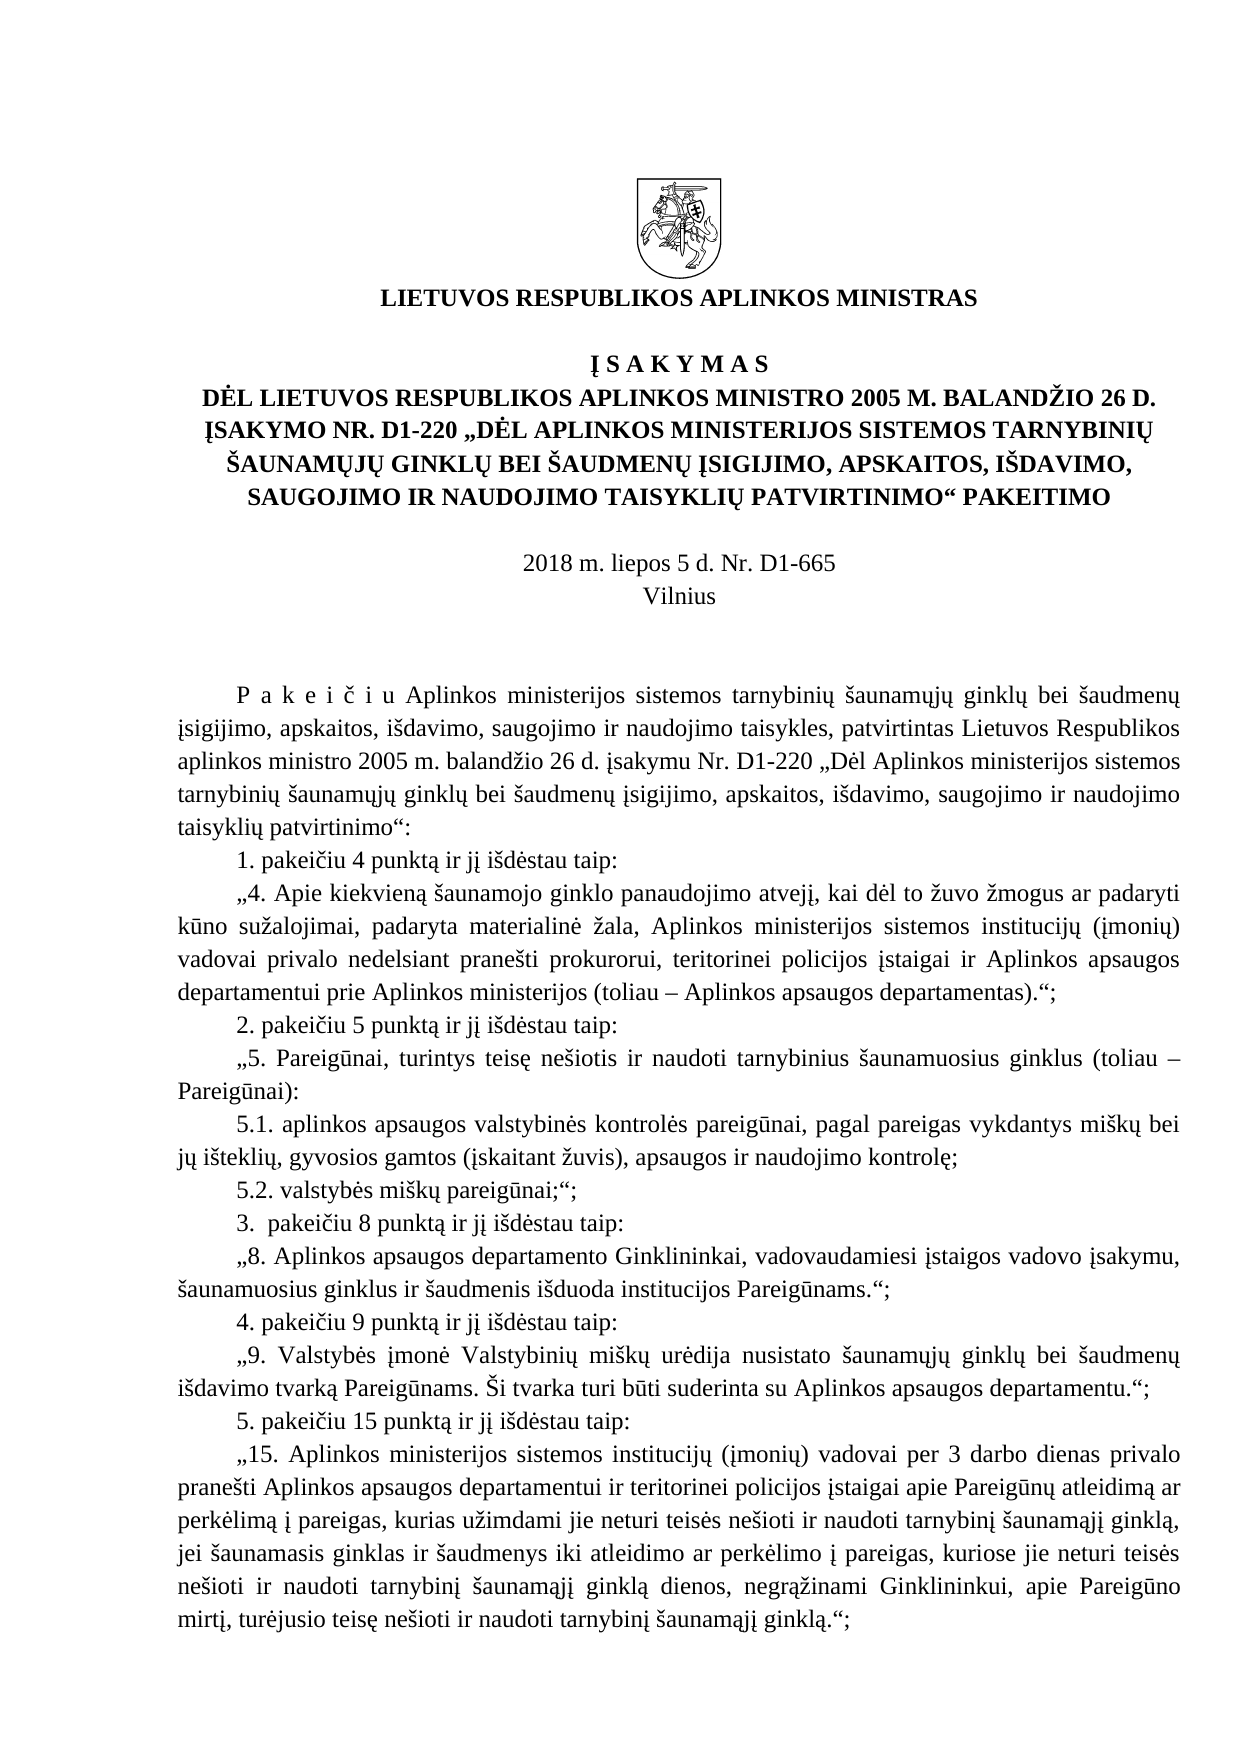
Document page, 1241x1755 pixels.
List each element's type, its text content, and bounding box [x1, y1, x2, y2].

text 5.2. valstybės miškų pareigūnai;“; [177, 1175, 1181, 1204]
text „15. Aplinkos ministerijos sistemos institucijų (įmonių) vadovai per 3 darbo dienas privalo pranešti Aplinkos apsaugos departamentui ir teritorinei policijos įstaigai apie Pareigūnų atleidimą ar perkėlimą į pareigas, kurias užimdami jie neturi teisės nešioti ir naudoti tarnybinį šaunamąjį ginklą, jei šaunamasis ginklas ir šaudmenys iki atleidimo ar perkėlimo į pareigas, kuriose jie neturi teisės nešioti ir naudoti tarnybinį šaunamąjį ginklą dienos, negrąžinami Ginklininkui, apie Pareigūno mirtį, turėjusio teisę nešioti ir naudoti tarnybinį šaunamąjį ginklą.“; [177, 1439, 1181, 1633]
text 2. pakeičiu 5 punktą ir jį išdėstau taip: [177, 1010, 1181, 1039]
text 5.1. aplinkos apsaugos valstybinės kontrolės pareigūnai, pagal pareigas vykdantys miškų bei jų išteklių, gyvosios gamtos (įskaitant žuvis), apsaugos ir naudojimo kontrolę; [177, 1109, 1181, 1171]
text Į S A K Y M A S [177, 349, 1181, 378]
text 2018 m. liepos 5 d. Nr. D1-665 [177, 548, 1181, 576]
text P a k e i č i u Aplinkos ministerijos sistemos tarnybinių šaunamųjų ginklų bei šaudmenų įsigijimo, apskaitos, išdavimo, saugojimo ir naudojimo taisykles, patvirtintas Lietuvos Respublikos aplinkos ministro 2005 m. balandžio 26 d. įsakymu Nr. D1-220 „Dėl Aplinkos ministerijos sistemos tarnybinių šaunamųjų ginklų bei šaudmenų įsigijimo, apskaitos, išdavimo, saugojimo ir naudojimo taisyklių patvirtinimo“: [177, 680, 1181, 841]
text DĖL LIETUVOS RESPUBLIKOS APLINKOS MINISTRO 2005 M. BALANDŽIO 26 D. ĮSAKYMO Nr. D1-220 „DĖL APLINKOS MINISTERIJOS SISTEMOS TARNYBINIŲ ŠAUNAMŲJŲ GINKLŲ BEI ŠAUDMENŲ ĮSIGIJIMO, APSKAITOS, IŠDAVIMO, SAUGOJIMO IR NAUDOJIMO TAISYKLIŲ PATVIRTINIMO“ PAKEITIMO [177, 383, 1181, 510]
text „5. Pareigūnai, turintys teisę nešiotis ir naudoti tarnybinius šaunamuosius ginklus (toliau – Pareigūnai): [177, 1043, 1181, 1105]
text „8. Aplinkos apsaugos departamento Ginklininkai, vadovaudamiesi įstaigos vadovo įsakymu, šaunamuosius ginklus ir šaudmenis išduoda institucijos Pareigūnams.“; [177, 1241, 1181, 1303]
text LIETUVOS RESPUBLIKOS APLINKOS MINISTRAS [177, 283, 1181, 312]
text Vilnius [177, 581, 1181, 609]
text 4. pakeičiu 9 punktą ir jį išdėstau taip: [177, 1307, 1181, 1336]
text 1. pakeičiu 4 punktą ir jį išdėstau taip: [177, 845, 1181, 874]
text 3. pakeičiu 8 punktą ir jį išdėstau taip: [177, 1208, 1181, 1237]
text 5. pakeičiu 15 punktą ir jį išdėstau taip: [177, 1406, 1181, 1435]
text „4. Apie kiekvieną šaunamojo ginklo panaudojimo atvejį, kai dėl to žuvo žmogus ar padaryti kūno sužalojimai, padaryta materialinė žala, Aplinkos ministerijos sistemos institucijų (įmonių) vadovai privalo nedelsiant pranešti prokurorui, teritorinei policijos įstaigai ir Aplinkos apsaugos departamentui prie Aplinkos ministerijos (toliau – Aplinkos apsaugos departamentas).“; [177, 878, 1181, 1006]
text „9. Valstybės įmonė Valstybinių miškų urėdija nusistato šaunamųjų ginklų bei šaudmenų išdavimo tvarką Pareigūnams. Ši tvarka turi būti suderinta su Aplinkos apsaugos departamentu.“; [177, 1340, 1181, 1402]
